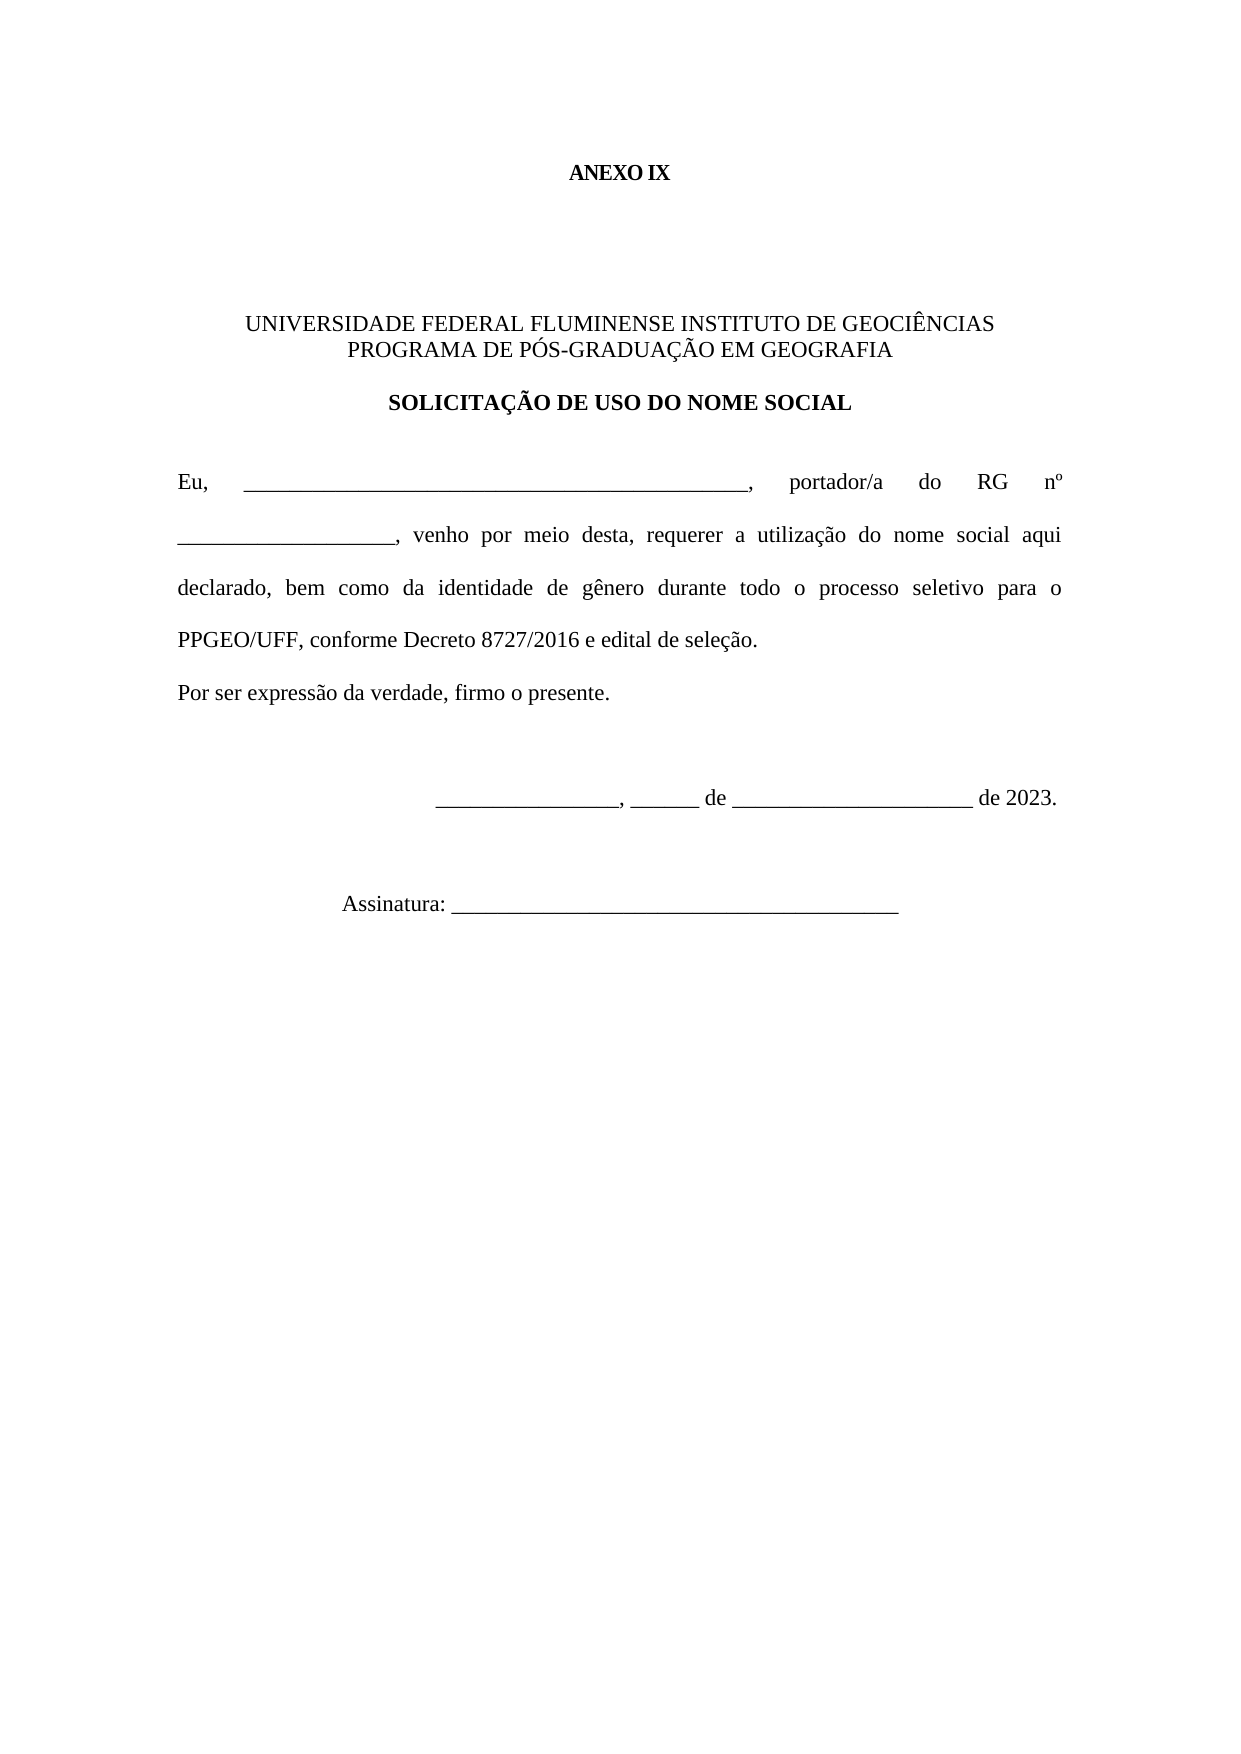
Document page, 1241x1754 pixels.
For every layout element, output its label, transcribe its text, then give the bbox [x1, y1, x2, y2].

text SOLICITAÇÃO DE USO DO NOME SOCIAL [177, 389, 1063, 416]
text PROGRAMA DE PÓS-GRADUAÇÃO EM GEOGRAFIA [177, 336, 1063, 363]
text ________________, ______ de _____________________ de 2023. [177, 784, 1063, 811]
text Eu, ____________________________________________, portador/a do RG nº ___________________, venho por meio desta, requerer a utilização do nome social aqui declarado, bem como da identidade de gênero durante todo o processo seletivo para o PPGEO/UFF, conforme Decreto 8727/2016 e edital de seleção. [177, 468, 1063, 653]
text Assinatura: _______________________________________ [177, 890, 1063, 916]
text UNIVERSIDADE FEDERAL FLUMINENSE INSTITUTO DE GEOCIÊNCIAS [177, 310, 1063, 336]
text ANEXO IX [177, 161, 1063, 185]
text Por ser expressão da verdade, firmo o presente. [177, 679, 1063, 705]
